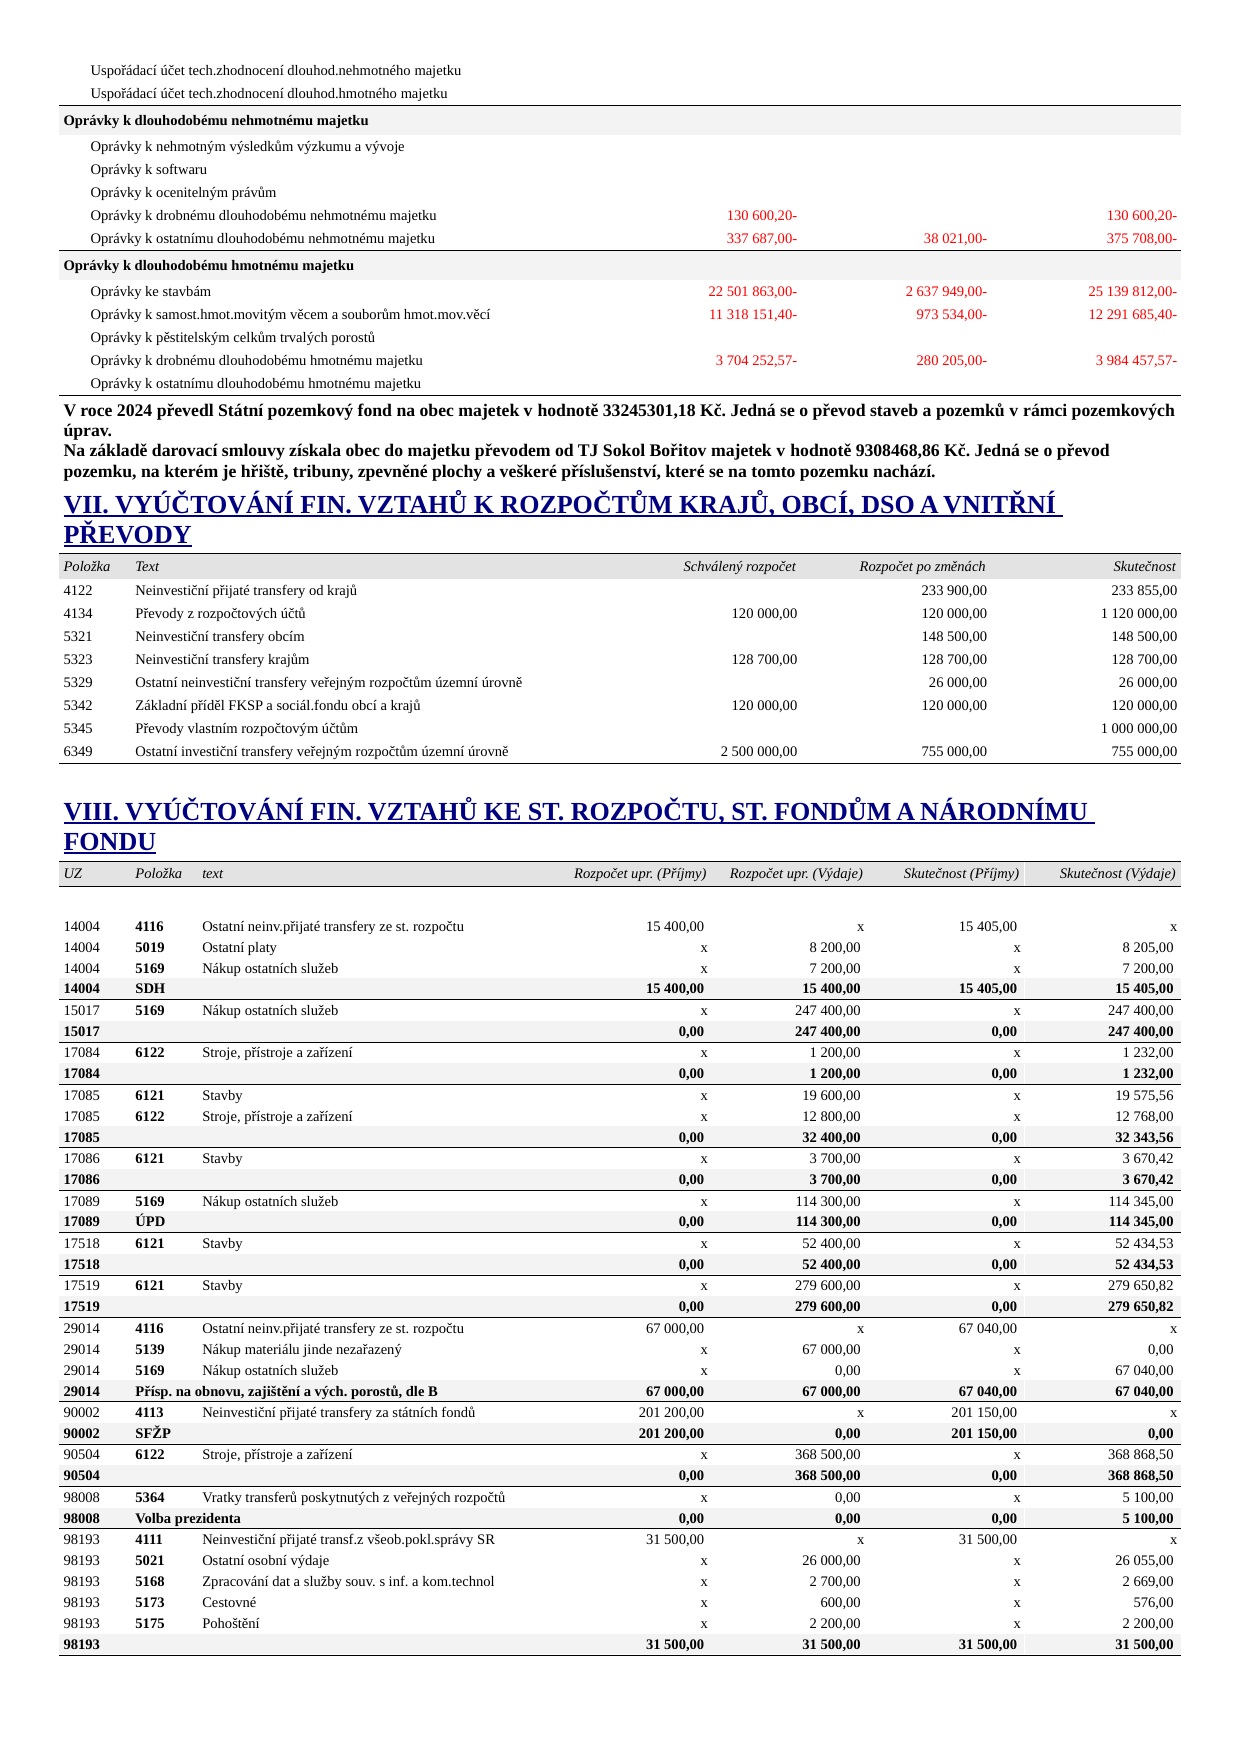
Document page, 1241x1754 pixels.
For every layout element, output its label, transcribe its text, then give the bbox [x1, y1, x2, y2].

table_cell 1 120 000,00 [991, 602, 1181, 625]
table_cell Ostatní osobní výdaje [198, 1550, 555, 1571]
table_cell 0,00 [555, 1126, 712, 1147]
table_cell 15 405,00 [1025, 978, 1181, 999]
table_cell 368 868,50 [1025, 1445, 1181, 1465]
table_cell 120 000,00 [801, 694, 991, 717]
table_cell 17085 [59, 1126, 131, 1147]
table_cell Nákup ostatních služeb [198, 1191, 555, 1211]
table_cell 32 400,00 [712, 1126, 868, 1147]
table_cell [59, 59, 86, 82]
table_cell 7 200,00 [1025, 957, 1181, 978]
table_cell Uspořádací účet tech.zhodnocení dlouhod.nehmotného majetku [86, 59, 611, 82]
table_cell 279 650,82 [1025, 1276, 1181, 1296]
table_cell [801, 135, 991, 158]
table_cell 114 300,00 [712, 1211, 868, 1232]
table_cell Ostatní investiční transfery veřejným rozpočtům územní úrovně [131, 740, 611, 763]
table_cell 15 400,00 [712, 978, 868, 999]
table_cell [131, 1021, 555, 1042]
table_cell 67 000,00 [555, 1380, 712, 1401]
table_cell SFŽP [131, 1423, 555, 1443]
table_cell [801, 204, 991, 227]
table_cell [59, 135, 86, 158]
table_cell 4116 [131, 915, 198, 936]
table_cell Neinvestiční přijaté transfery za státních fondů [198, 1402, 555, 1423]
table_cell 114 300,00 [712, 1191, 868, 1211]
table_cell 0,00 [712, 1487, 868, 1507]
table_cell 98193 [59, 1613, 131, 1633]
table_cell 3 670,42 [1025, 1169, 1181, 1190]
table_cell [59, 227, 86, 250]
table_cell [59, 158, 86, 181]
table_cell 90002 [59, 1402, 131, 1423]
table_cell Oprávky k dlouhodobému nehmotnému majetku [59, 106, 1181, 135]
table_cell x [712, 1529, 868, 1550]
table_cell 5321 [59, 625, 131, 648]
table_cell 90504 [59, 1445, 131, 1465]
table_cell Stroje, přístroje a zařízení [198, 1043, 555, 1063]
table_cell 6121 [131, 1233, 198, 1253]
table_cell [801, 59, 991, 82]
table_cell 26 055,00 [1025, 1550, 1181, 1571]
table_cell 4113 [131, 1402, 198, 1423]
table_cell x [868, 957, 1024, 978]
table_cell 6121 [131, 1276, 198, 1296]
table_cell x [868, 1592, 1024, 1613]
table_cell Vratky transferů poskytnutých z veřejných rozpočtů [198, 1487, 555, 1507]
table_cell Neinvestiční transfery obcím [131, 625, 611, 648]
table_cell 5342 [59, 694, 131, 717]
table_cell 14004 [59, 915, 131, 936]
table_cell Uspořádací účet tech.zhodnocení dlouhod.hmotného majetku [86, 82, 611, 105]
table_cell 14004 [59, 936, 131, 957]
table_cell 5019 [131, 936, 198, 957]
table_cell 128 700,00 [801, 648, 991, 671]
table_cell [611, 158, 801, 181]
table_cell Pohoštění [198, 1613, 555, 1633]
table_cell 755 000,00 [801, 740, 991, 763]
table_cell 279 650,82 [1025, 1296, 1181, 1317]
table_cell 247 400,00 [1025, 1000, 1181, 1021]
table_cell 279 600,00 [712, 1276, 868, 1296]
table_cell 3 670,42 [1025, 1148, 1181, 1169]
table_cell 5173 [131, 1592, 198, 1613]
table_cell 1 200,00 [712, 1043, 868, 1063]
table_cell 5345 [59, 717, 131, 740]
table_cell 233 900,00 [801, 579, 991, 602]
table_cell [611, 671, 801, 694]
table_cell [59, 887, 1181, 915]
table_cell ÚPD [131, 1211, 555, 1232]
table_cell 130 600,20- [991, 204, 1181, 227]
table_cell x [555, 1191, 712, 1211]
table_cell x [555, 1085, 712, 1105]
table_cell Stavby [198, 1085, 555, 1105]
table_cell x [555, 1338, 712, 1359]
table_cell 4134 [59, 602, 131, 625]
table_cell [59, 764, 1181, 792]
table_cell 29014 [59, 1359, 131, 1380]
table_cell 29014 [59, 1338, 131, 1359]
table_cell 52 400,00 [712, 1233, 868, 1253]
table_cell [611, 82, 801, 105]
table_cell 973 534,00- [801, 303, 991, 326]
table_cell x [868, 1148, 1024, 1169]
table_cell 90504 [59, 1465, 131, 1486]
table_cell [59, 303, 86, 326]
table_cell Stavby [198, 1148, 555, 1169]
table_cell Oprávky k ostatnímu dlouhodobému hmotnému majetku [86, 372, 611, 395]
table_cell x [868, 1359, 1024, 1380]
table_cell 17084 [59, 1043, 131, 1063]
table_cell 0,00 [868, 1508, 1024, 1528]
table_cell x [712, 1402, 868, 1423]
table_cell 31 500,00 [868, 1634, 1024, 1654]
table_cell Oprávky k drobnému dlouhodobému hmotnému majetku [86, 349, 611, 372]
table_cell x [712, 915, 868, 936]
table_cell 0,00 [555, 1508, 712, 1528]
table_cell x [555, 1571, 712, 1592]
table_cell 17519 [59, 1276, 131, 1296]
table_cell x [555, 1043, 712, 1063]
table_cell x [555, 936, 712, 957]
table_cell 67 040,00 [868, 1380, 1024, 1401]
table_cell Rozpočet upr. (Výdaje) [712, 862, 868, 886]
table_cell x [555, 1276, 712, 1296]
table_cell 31 500,00 [555, 1634, 712, 1654]
table_cell x [555, 1550, 712, 1571]
table_cell x [868, 1571, 1024, 1592]
table_cell Oprávky k nehmotným výsledkům výzkumu a vývoje [86, 135, 611, 158]
table_cell 5169 [131, 1359, 198, 1380]
table_cell x [868, 1105, 1024, 1126]
table_cell [59, 280, 86, 303]
table_cell SDH [131, 978, 555, 999]
table_cell x [868, 1487, 1024, 1507]
table_cell [611, 717, 801, 740]
table_cell x [555, 1613, 712, 1633]
table_cell 11 318 151,40- [611, 303, 801, 326]
table_cell 5323 [59, 648, 131, 671]
table_cell x [868, 1191, 1024, 1211]
table_cell 67 040,00 [1025, 1380, 1181, 1401]
table_cell 5169 [131, 1000, 198, 1021]
table_cell x [868, 1613, 1024, 1633]
table_cell 0,00 [555, 1296, 712, 1317]
table_cell Nákup ostatních služeb [198, 1359, 555, 1380]
table_cell text [198, 862, 555, 886]
table_cell 128 700,00 [611, 648, 801, 671]
table_cell [611, 181, 801, 204]
table_cell 22 501 863,00- [611, 280, 801, 303]
table_cell x [555, 1233, 712, 1253]
table_cell 67 000,00 [555, 1318, 712, 1338]
table_cell 6122 [131, 1043, 198, 1063]
table_cell [59, 349, 86, 372]
table_cell x [555, 1487, 712, 1507]
table_cell x [555, 1592, 712, 1613]
table_cell Skutečnost [991, 554, 1181, 579]
table_cell 0,00 [712, 1508, 868, 1528]
table_cell 5139 [131, 1338, 198, 1359]
table_cell V roce 2024 převedl Státní pozemkový fond na obec majetek v hodnotě 33245301,18 Kč. Jedná se o převod staveb a pozemků v rámci pozemkových úprav. Na základě darovací smlouvy získala obec do majetku převodem od TJ Sokol Bořitov majetek v hodnotě 9308468,86 Kč. Jedná se o převod pozemku, na kterém je hřiště, tribuny, zpevněné plochy a veškeré příslušenství, které se na tomto pozemku nachází. [59, 396, 1181, 485]
table_cell Převody z rozpočtových účtů [131, 602, 611, 625]
table_cell 98193 [59, 1571, 131, 1592]
table_cell x [868, 1338, 1024, 1359]
table_cell 31 500,00 [555, 1529, 712, 1550]
table_cell [611, 59, 801, 82]
table_cell 368 868,50 [1025, 1465, 1181, 1486]
table_cell 0,00 [712, 1359, 868, 1380]
table_cell 67 000,00 [712, 1338, 868, 1359]
table_cell 0,00 [868, 1063, 1024, 1084]
table_cell 3 984 457,57- [991, 349, 1181, 372]
table_cell Stroje, přístroje a zařízení [198, 1445, 555, 1465]
table_cell 26 000,00 [991, 671, 1181, 694]
table_cell 31 500,00 [1025, 1634, 1181, 1654]
table_cell 148 500,00 [801, 625, 991, 648]
table_cell 15 400,00 [555, 915, 712, 936]
table_cell 1 200,00 [712, 1063, 868, 1084]
table_cell 0,00 [868, 1021, 1024, 1042]
table_cell Skutečnost (Výdaje) [1025, 862, 1181, 886]
table_cell Skutečnost (Příjmy) [868, 862, 1024, 886]
table_cell 5169 [131, 957, 198, 978]
table_cell 201 200,00 [555, 1402, 712, 1423]
table_cell [991, 158, 1181, 181]
table_cell Položka [131, 862, 198, 886]
table_cell VIII. VYÚČTOVÁNÍ FIN. VZTAHŮ KE ST. ROZPOČTU, ST. FONDŮM A NÁRODNÍMU FONDU [59, 792, 1181, 861]
table_cell x [555, 1000, 712, 1021]
table_cell 600,00 [712, 1592, 868, 1613]
table_cell 2 669,00 [1025, 1571, 1181, 1592]
table_cell 19 575,56 [1025, 1085, 1181, 1105]
table_cell 98193 [59, 1592, 131, 1613]
table_cell 120 000,00 [991, 694, 1181, 717]
table_cell 17089 [59, 1211, 131, 1232]
table_cell 0,00 [868, 1126, 1024, 1147]
table_cell 120 000,00 [801, 602, 991, 625]
table_cell [991, 372, 1181, 395]
table_cell 279 600,00 [712, 1296, 868, 1317]
table_cell VII. VYÚČTOVÁNÍ FIN. VZTAHŮ K ROZPOČTŮM KRAJŮ, OBCÍ, DSO A VNITŘNÍ PŘEVODY [59, 485, 1181, 553]
table_cell Oprávky k dlouhodobému hmotnému majetku [59, 251, 1181, 280]
table_cell 2 700,00 [712, 1571, 868, 1592]
table_cell 6122 [131, 1445, 198, 1465]
table_cell Ostatní neinvestiční transfery veřejným rozpočtům územní úrovně [131, 671, 611, 694]
table_cell [801, 82, 991, 105]
table_cell 19 600,00 [712, 1085, 868, 1105]
table_cell x [868, 1550, 1024, 1571]
table_cell x [1025, 1529, 1181, 1550]
table_cell 90002 [59, 1423, 131, 1443]
table_cell 3 700,00 [712, 1148, 868, 1169]
table_cell 0,00 [555, 1169, 712, 1190]
table_cell 6349 [59, 740, 131, 763]
table_cell x [555, 1148, 712, 1169]
table_cell UZ [59, 862, 131, 886]
table_cell 233 855,00 [991, 579, 1181, 602]
table_cell 67 040,00 [1025, 1359, 1181, 1380]
table_cell 17084 [59, 1063, 131, 1084]
table_cell 15017 [59, 1000, 131, 1021]
table_cell 114 345,00 [1025, 1191, 1181, 1211]
table_cell 31 500,00 [712, 1634, 868, 1654]
table_cell Oprávky k drobnému dlouhodobému nehmotnému majetku [86, 204, 611, 227]
table_cell 2 637 949,00- [801, 280, 991, 303]
table_cell [801, 181, 991, 204]
table_cell 576,00 [1025, 1592, 1181, 1613]
table_cell Schválený rozpočet [611, 554, 801, 579]
table_cell Stavby [198, 1276, 555, 1296]
table_cell x [712, 1318, 868, 1338]
table_cell 247 400,00 [1025, 1021, 1181, 1042]
table_cell 337 687,00- [611, 227, 801, 250]
table_cell 0,00 [868, 1211, 1024, 1232]
table_cell 5364 [131, 1487, 198, 1507]
table_cell 67 040,00 [868, 1318, 1024, 1338]
table_cell Rozpočet upr. (Příjmy) [555, 862, 712, 886]
table_cell 5 100,00 [1025, 1487, 1181, 1507]
table_cell 5175 [131, 1613, 198, 1633]
table_cell 98008 [59, 1487, 131, 1507]
table_cell 755 000,00 [991, 740, 1181, 763]
table_cell 17086 [59, 1169, 131, 1190]
table_cell 0,00 [1025, 1338, 1181, 1359]
table_cell [611, 579, 801, 602]
table_cell Oprávky k softwaru [86, 158, 611, 181]
table_cell Oprávky k ostatnímu dlouhodobému nehmotnému majetku [86, 227, 611, 250]
table_cell 1 000 000,00 [991, 717, 1181, 740]
table_cell [59, 204, 86, 227]
table_cell Oprávky k pěstitelským celkům trvalých porostů [86, 326, 611, 349]
table_cell Položka [59, 554, 131, 579]
table_cell 3 700,00 [712, 1169, 868, 1190]
table_cell Neinvestiční transfery krajům [131, 648, 611, 671]
table_cell 148 500,00 [991, 625, 1181, 648]
table_cell 98193 [59, 1634, 131, 1654]
table_cell Stavby [198, 1233, 555, 1253]
table_cell x [1025, 915, 1181, 936]
table_cell 4111 [131, 1529, 198, 1550]
table_cell Oprávky k ocenitelným právům [86, 181, 611, 204]
table_cell [801, 158, 991, 181]
table_cell 12 800,00 [712, 1105, 868, 1126]
table_cell Oprávky ke stavbám [86, 280, 611, 303]
table_cell 0,00 [1025, 1423, 1181, 1443]
table_cell 0,00 [712, 1423, 868, 1443]
table_cell 52 434,53 [1025, 1233, 1181, 1253]
table_cell 52 400,00 [712, 1254, 868, 1274]
table_cell 14004 [59, 978, 131, 999]
table_cell 128 700,00 [991, 648, 1181, 671]
table_cell 32 343,56 [1025, 1126, 1181, 1147]
table_cell Text [131, 554, 611, 579]
table_cell x [1025, 1402, 1181, 1423]
table_cell 5329 [59, 671, 131, 694]
table_cell Nákup materiálu jinde nezařazený [198, 1338, 555, 1359]
table_cell x [868, 1043, 1024, 1063]
table_cell Nákup ostatních služeb [198, 1000, 555, 1021]
table_cell Neinvestiční přijaté transfery od krajů [131, 579, 611, 602]
table_cell [801, 326, 991, 349]
table_cell Převody vlastním rozpočtovým účtům [131, 717, 611, 740]
table_cell 3 704 252,57- [611, 349, 801, 372]
table_cell 15 405,00 [868, 978, 1024, 999]
table_cell 0,00 [555, 1063, 712, 1084]
table_cell Základní příděl FKSP a sociál.fondu obcí a krajů [131, 694, 611, 717]
table_cell Nákup ostatních služeb [198, 957, 555, 978]
table_cell 15 405,00 [868, 915, 1024, 936]
table_cell Cestovné [198, 1592, 555, 1613]
table_cell [131, 1126, 555, 1147]
table_cell [131, 1465, 555, 1486]
table_cell x [1025, 1318, 1181, 1338]
table_cell 8 200,00 [712, 936, 868, 957]
table_cell Volba prezidenta [131, 1508, 555, 1528]
table_cell 6121 [131, 1085, 198, 1105]
table_cell 0,00 [555, 1211, 712, 1232]
table_cell 368 500,00 [712, 1445, 868, 1465]
table_cell Oprávky k samost.hmot.movitým věcem a souborům hmot.mov.věcí [86, 303, 611, 326]
table_cell 4116 [131, 1318, 198, 1338]
table_cell x [868, 1085, 1024, 1105]
table_cell 31 500,00 [868, 1529, 1024, 1550]
table_cell 14004 [59, 957, 131, 978]
table_cell 247 400,00 [712, 1021, 868, 1042]
table_cell Přísp. na obnovu, zajištění a vých. porostů, dle B [131, 1380, 555, 1401]
table_cell 17089 [59, 1191, 131, 1211]
table_cell x [555, 1445, 712, 1465]
table_cell x [868, 936, 1024, 957]
table_cell 98193 [59, 1550, 131, 1571]
table_cell Neinvestiční přijaté transf.z všeob.pokl.správy SR [198, 1529, 555, 1550]
table_cell x [555, 1359, 712, 1380]
table_cell 0,00 [868, 1254, 1024, 1274]
table_cell 5169 [131, 1191, 198, 1211]
table_cell 12 768,00 [1025, 1105, 1181, 1126]
table_cell 0,00 [868, 1296, 1024, 1317]
table_cell x [868, 1233, 1024, 1253]
table_cell Ostatní platy [198, 936, 555, 957]
table_cell 0,00 [555, 1254, 712, 1274]
table_cell [611, 625, 801, 648]
table_cell 2 200,00 [1025, 1613, 1181, 1633]
table_cell 130 600,20- [611, 204, 801, 227]
table_cell [131, 1254, 555, 1274]
table_cell 5021 [131, 1550, 198, 1571]
table_cell [611, 326, 801, 349]
table_cell x [555, 957, 712, 978]
table_cell 368 500,00 [712, 1465, 868, 1486]
table_cell 17085 [59, 1105, 131, 1126]
table_cell 247 400,00 [712, 1000, 868, 1021]
table_cell 0,00 [555, 1465, 712, 1486]
table_cell Rozpočet po změnách [801, 554, 991, 579]
table_cell 15017 [59, 1021, 131, 1042]
table_cell x [555, 1105, 712, 1126]
table_cell [991, 135, 1181, 158]
table_cell 5 100,00 [1025, 1508, 1181, 1528]
table_cell 201 150,00 [868, 1402, 1024, 1423]
table_cell 0,00 [555, 1021, 712, 1042]
table_cell [801, 717, 991, 740]
table_cell [991, 59, 1181, 82]
table_cell [611, 135, 801, 158]
table_cell [131, 1169, 555, 1190]
table_cell 67 000,00 [712, 1380, 868, 1401]
table_cell x [868, 1000, 1024, 1021]
table_cell 98193 [59, 1529, 131, 1550]
table_cell 7 200,00 [712, 957, 868, 978]
table_cell [991, 181, 1181, 204]
table_cell 52 434,53 [1025, 1254, 1181, 1274]
table_cell 15 400,00 [555, 978, 712, 999]
table_cell [131, 1296, 555, 1317]
table_cell 5168 [131, 1571, 198, 1592]
table_cell 6121 [131, 1148, 198, 1169]
table_cell 280 205,00- [801, 349, 991, 372]
table_cell [801, 372, 991, 395]
table_cell Stroje, přístroje a zařízení [198, 1105, 555, 1126]
table_cell 0,00 [868, 1465, 1024, 1486]
table_cell [991, 82, 1181, 105]
table_cell 26 000,00 [712, 1550, 868, 1571]
table_cell Zpracování dat a služby souv. s inf. a kom.technol [198, 1571, 555, 1592]
table_cell [131, 1063, 555, 1084]
table_cell 17519 [59, 1296, 131, 1317]
table_cell 8 205,00 [1025, 936, 1181, 957]
table_cell [59, 326, 86, 349]
table_cell 1 232,00 [1025, 1043, 1181, 1063]
table_cell x [868, 1276, 1024, 1296]
table_cell 201 200,00 [555, 1423, 712, 1443]
table_cell [131, 1634, 555, 1654]
table_cell 17518 [59, 1233, 131, 1253]
table_cell 17085 [59, 1085, 131, 1105]
table_cell x [868, 1445, 1024, 1465]
table_cell 17518 [59, 1254, 131, 1274]
table_cell 120 000,00 [611, 694, 801, 717]
table_cell 4122 [59, 579, 131, 602]
table_cell 120 000,00 [611, 602, 801, 625]
table_cell [59, 372, 86, 395]
table_cell Ostatní neinv.přijaté transfery ze st. rozpočtu [198, 1318, 555, 1338]
table_cell 98008 [59, 1508, 131, 1528]
table_cell 25 139 812,00- [991, 280, 1181, 303]
table_cell 2 500 000,00 [611, 740, 801, 763]
table_cell [59, 82, 86, 105]
table_cell 29014 [59, 1318, 131, 1338]
table_cell 201 150,00 [868, 1423, 1024, 1443]
table_cell 38 021,00- [801, 227, 991, 250]
table_cell 0,00 [868, 1169, 1024, 1190]
table_cell [59, 181, 86, 204]
table_cell 26 000,00 [801, 671, 991, 694]
table_cell Ostatní neinv.přijaté transfery ze st. rozpočtu [198, 915, 555, 936]
table_cell 12 291 685,40- [991, 303, 1181, 326]
table_cell 17086 [59, 1148, 131, 1169]
table_cell 29014 [59, 1380, 131, 1401]
table_cell 1 232,00 [1025, 1063, 1181, 1084]
table_cell 375 708,00- [991, 227, 1181, 250]
table_cell 2 200,00 [712, 1613, 868, 1633]
table_cell [611, 372, 801, 395]
table_cell [991, 326, 1181, 349]
table_cell 114 345,00 [1025, 1211, 1181, 1232]
table_cell 6122 [131, 1105, 198, 1126]
